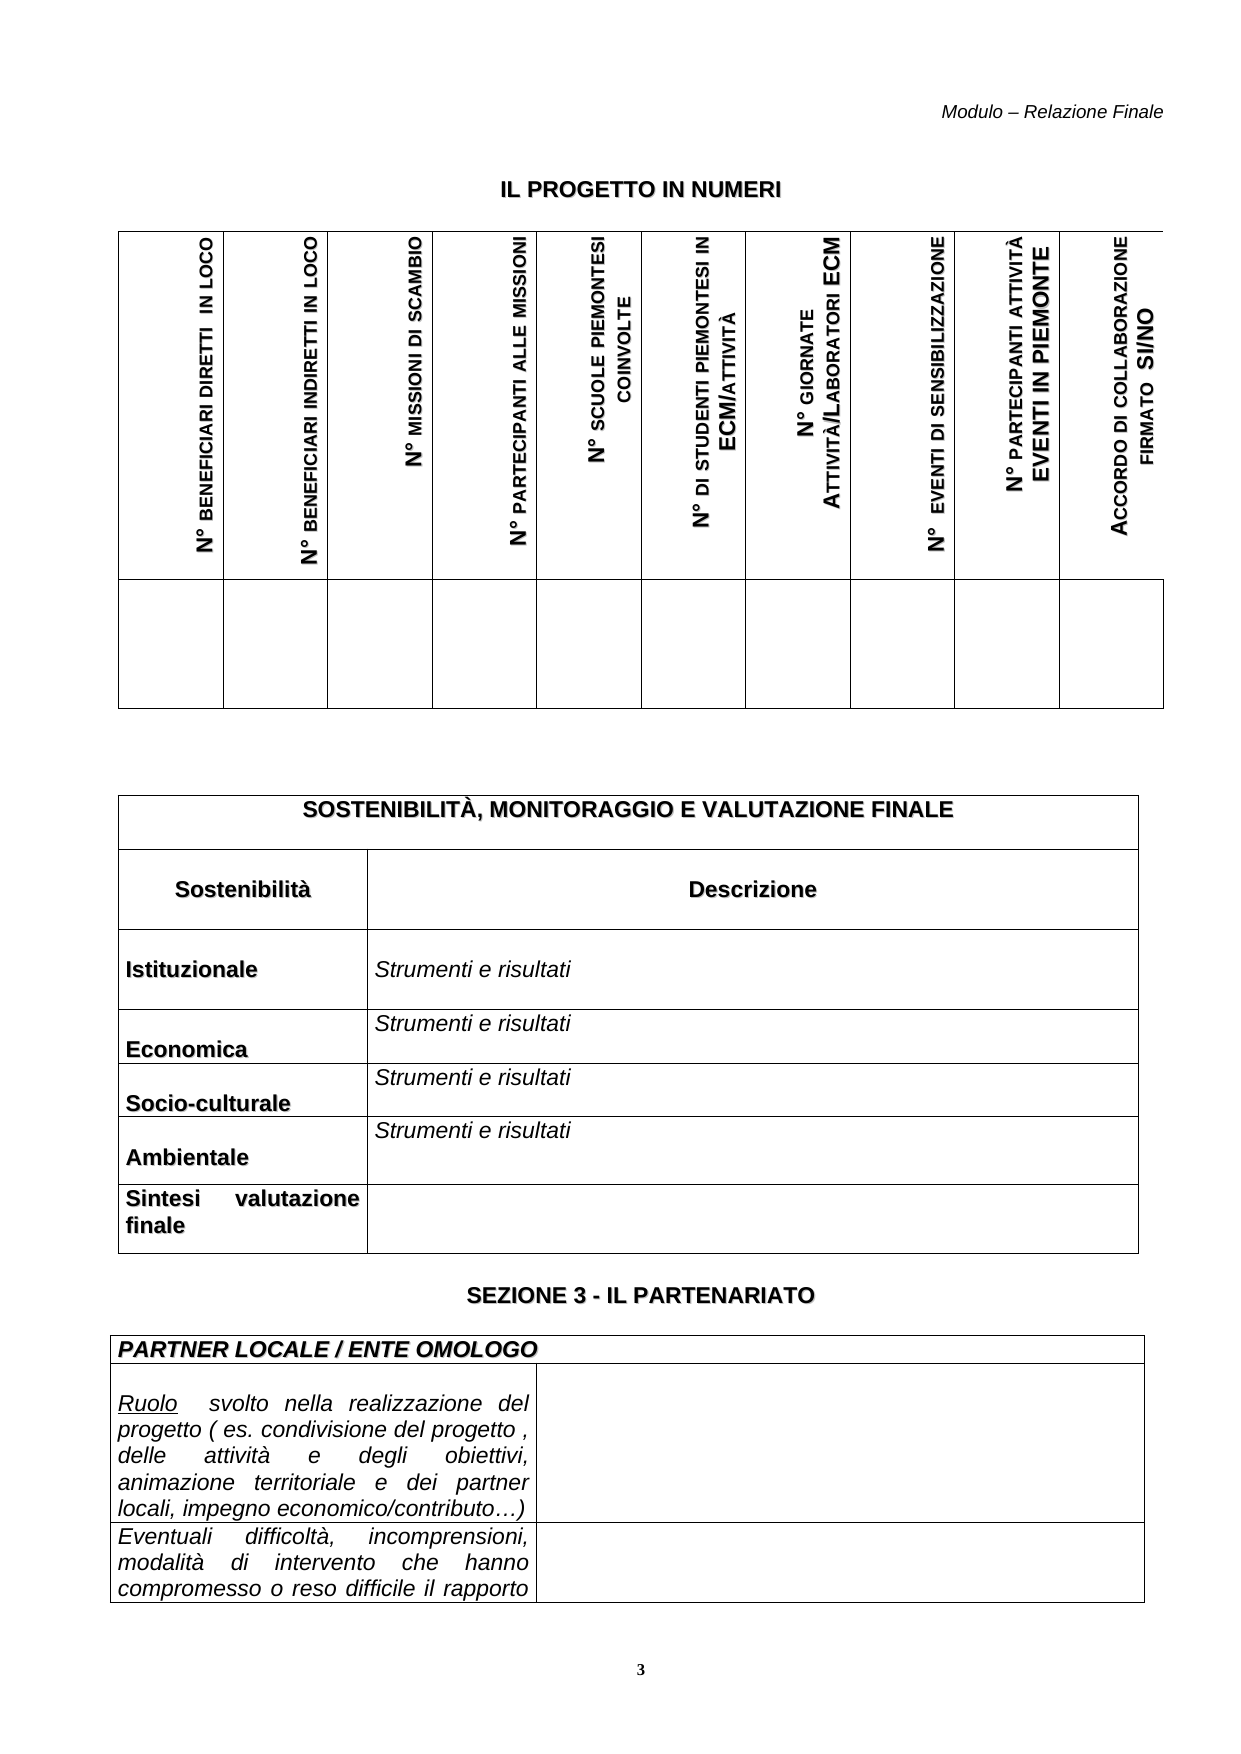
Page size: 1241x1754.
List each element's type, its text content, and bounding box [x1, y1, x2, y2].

table_cell Ruolo svolto nella realizzazione del progetto ( es. condivisione del progetto , delle attività e degli obiettivi, animazione territoriale e dei partner locali, impegno economico/contributo…) [111, 1364, 536, 1522]
table_cell [537, 1364, 1144, 1522]
table_cell Istituzionale [119, 930, 367, 1009]
table_cell [955, 580, 1059, 708]
table_cell Sostenibilità [119, 850, 367, 929]
table_header SOSTENIBILITÀ, MONITORAGGIO E VALUTAZIONE FINALE [119, 796, 1138, 848]
table_cell Strumenti e risultati [368, 1064, 1138, 1116]
table_cell [537, 1523, 1144, 1602]
table_cell [368, 1185, 1138, 1252]
table_header PARTNER LOCALE / ENTE OMOLOGO [111, 1336, 1144, 1362]
table_header N° beneficiari indiretti in loco [224, 232, 327, 579]
table_cell Strumenti e risultati [368, 1117, 1138, 1184]
table_cell [224, 580, 327, 708]
table_header N° beneficiari diretti in loco [119, 232, 223, 579]
table_cell Economica [119, 1010, 367, 1062]
table_cell Eventuali difficoltà, incomprensioni, modalità di intervento che hanno compromesso o reso difficile il rapporto [111, 1523, 536, 1602]
table_cell [642, 580, 745, 708]
table_header N° partecipanti alle missioni [433, 232, 536, 579]
table_cell Socio-culturale [119, 1064, 367, 1116]
table_cell Strumenti e risultati [368, 1010, 1138, 1062]
table_header N° missioni di scambio [328, 232, 432, 579]
table_header N° partecipanti attività EVENTI IN PIEMONTE [955, 232, 1059, 579]
text IL PROGETTO IN NUMERI [118, 176, 1163, 202]
table_cell Descrizione [368, 850, 1138, 929]
table_cell [746, 580, 850, 708]
table_header N° di studenti piemontesi in ECM/attività [642, 232, 745, 579]
table_header Accordo di collaborazione firmato SI/NO [1060, 232, 1163, 579]
table_cell [851, 580, 954, 708]
table_header N° giornate Attività/Laboratori ECM [746, 232, 850, 579]
table_cell [1060, 580, 1163, 708]
table_cell [119, 580, 223, 708]
table_cell Strumenti e risultati [368, 930, 1138, 1009]
table_cell [537, 580, 641, 708]
table_header N° scuole piemontesi coinvolte [537, 232, 641, 579]
table_header N° eventi di sensibilizzazione [851, 232, 954, 579]
table_cell [328, 580, 432, 708]
table_cell Sintesi valutazione finale [119, 1185, 367, 1252]
table_cell [433, 580, 536, 708]
text SEZIONE 3 - IL PARTENARIATO [118, 1282, 1163, 1309]
table_cell Ambientale [119, 1117, 367, 1184]
